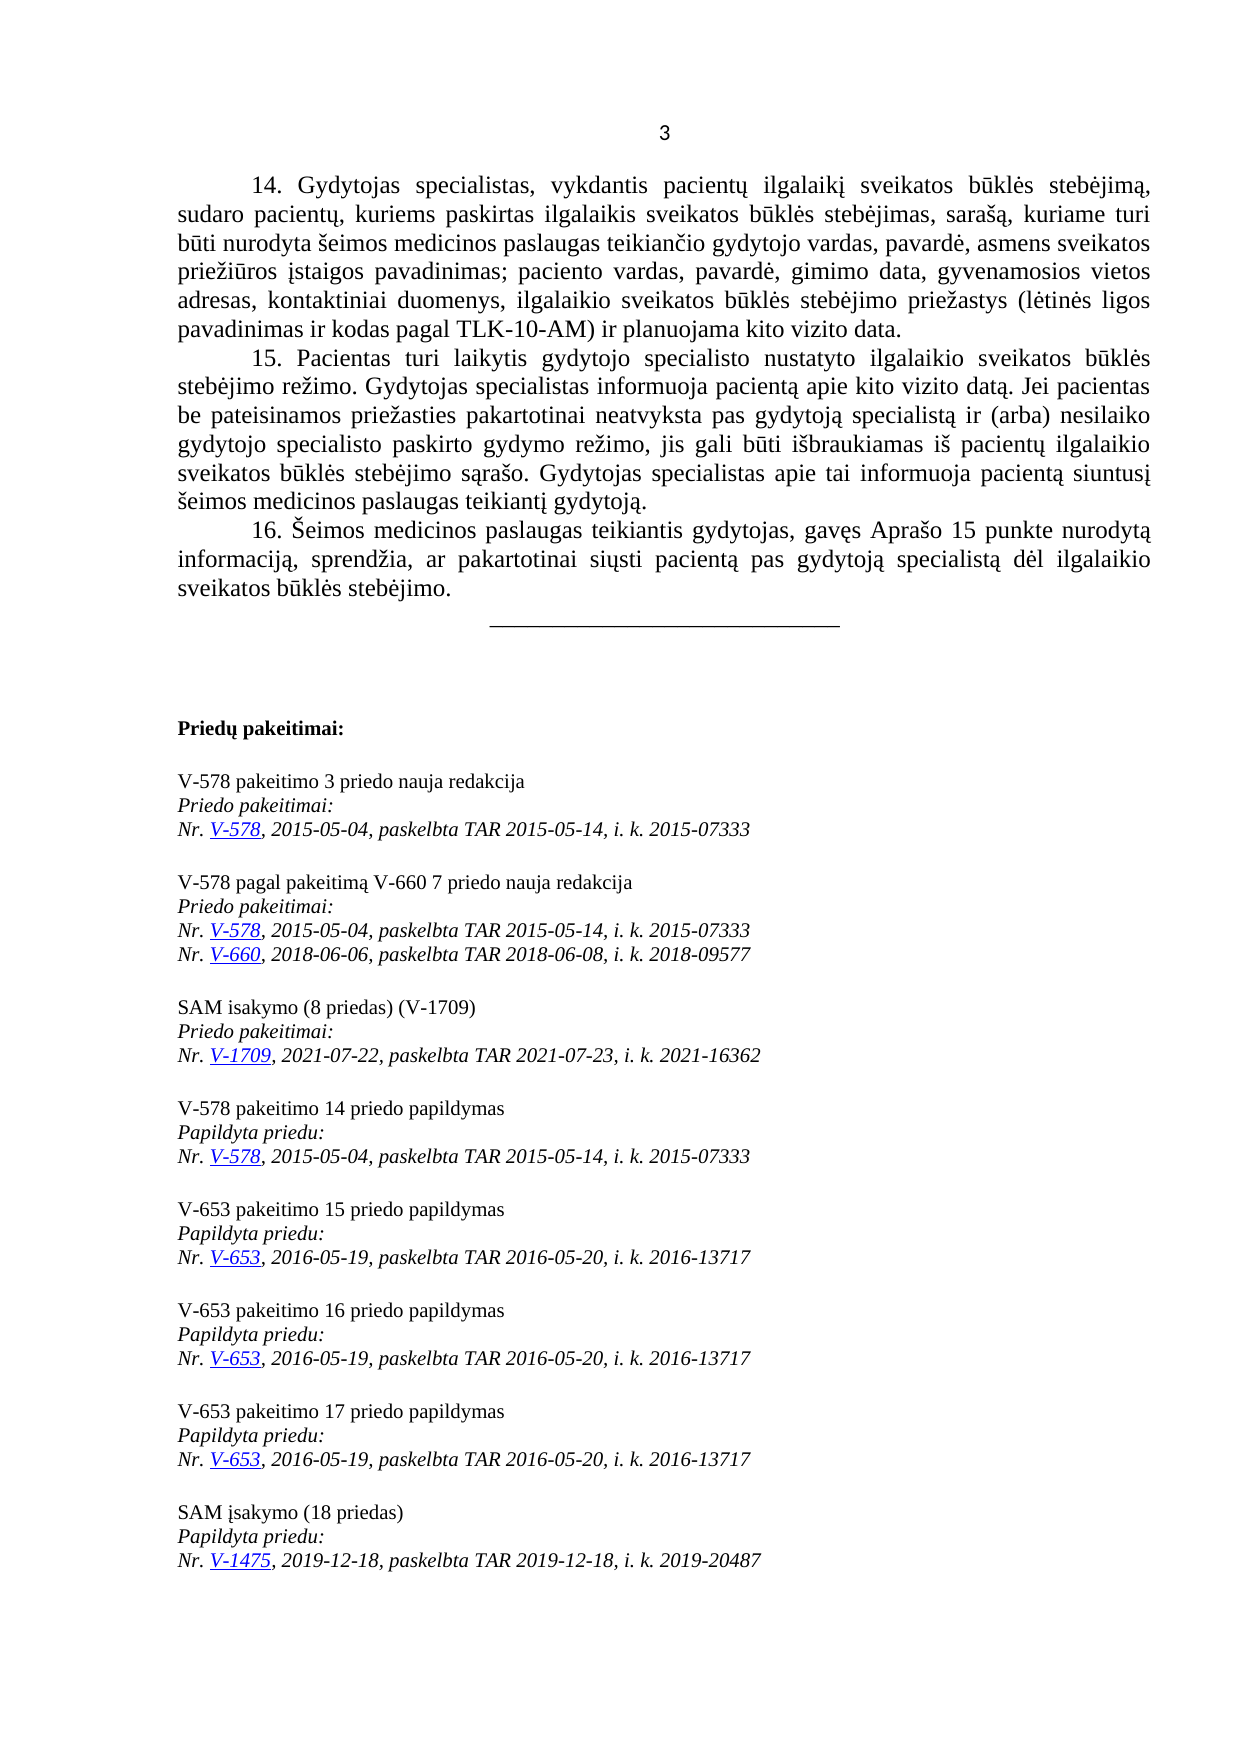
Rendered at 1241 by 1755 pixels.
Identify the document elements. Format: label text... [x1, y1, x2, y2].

text SAM įsakymo (18 priedas) [177, 1500, 1152, 1524]
text Nr. V-653, 2016-05-19, paskelbta TAR 2016-05-20, i. k. 2016-13717 [177, 1447, 1152, 1471]
text V-653 pakeitimo 15 priedo papildymas [177, 1197, 1152, 1221]
text Nr. V-653, 2016-05-19, paskelbta TAR 2016-05-20, i. k. 2016-13717 [177, 1346, 1152, 1370]
text 16. Šeimos medicinos paslaugas teikiantis gydytojas, gavęs Aprašo 15 punkte nurodytą informaciją, sprendžia, ar pakartotinai siųsti pacientą pas gydytoją specialistą dėl ilgalaikio sveikatos būklės stebėjimo. [177, 515, 1152, 601]
text SAM isakymo (8 priedas) (V-1709) [177, 995, 1152, 1019]
text V-578 pagal pakeitimą V-660 7 priedo nauja redakcija [177, 870, 1152, 894]
text V-578 pakeitimo 3 priedo nauja redakcija [177, 769, 1152, 793]
text Priedo pakeitimai: [177, 894, 1152, 918]
text V-653 pakeitimo 17 priedo papildymas [177, 1399, 1152, 1423]
text Nr. V-653, 2016-05-19, paskelbta TAR 2016-05-20, i. k. 2016-13717 [177, 1245, 1152, 1269]
text Priedo pakeitimai: [177, 793, 1152, 817]
text Nr. V-578, 2015-05-04, paskelbta TAR 2015-05-14, i. k. 2015-07333 [177, 918, 1152, 942]
text Nr. V-578, 2015-05-04, paskelbta TAR 2015-05-14, i. k. 2015-07333 [177, 817, 1152, 841]
text 15. Pacientas turi laikytis gydytojo specialisto nustatyto ilgalaikio sveikatos būklės stebėjimo režimo. Gydytojas specialistas informuoja pacientą apie kito vizito datą. Jei pacientas be pateisinamos priežasties pakartotinai neatvyksta pas gydytoją specialistą ir (arba) nesilaiko gydytojo specialisto paskirto gydymo režimo, jis gali būti išbraukiamas iš pacientų ilgalaikio sveikatos būklės stebėjimo sąrašo. Gydytojas specialistas apie tai informuoja pacientą siuntusį šeimos medicinos paslaugas teikiantį gydytoją. [177, 343, 1152, 515]
text Papildyta priedu: [177, 1524, 1152, 1548]
text Papildyta priedu: [177, 1221, 1152, 1245]
text 14. Gydytojas specialistas, vykdantis pacientų ilgalaikį sveikatos būklės stebėjimą, sudaro pacientų, kuriems paskirtas ilgalaikis sveikatos būklės stebėjimas, sarašą, kuriame turi būti nurodyta šeimos medicinos paslaugas teikiančio gydytojo vardas, pavardė, asmens sveikatos priežiūros įstaigos pavadinimas; paciento vardas, pavardė, gimimo data, gyvenamosios vietos adresas, kontaktiniai duomenys, ilgalaikio sveikatos būklės stebėjimo priežastys (lėtinės ligos pavadinimas ir kodas pagal TLK-10-AM) ir planuojama kito vizito data. [177, 170, 1152, 343]
text Nr. V-660, 2018-06-06, paskelbta TAR 2018-06-08, i. k. 2018-09577 [177, 942, 1152, 966]
text Nr. V-1709, 2021-07-22, paskelbta TAR 2021-07-23, i. k. 2021-16362 [177, 1043, 1152, 1067]
text V-653 pakeitimo 16 priedo papildymas [177, 1298, 1152, 1322]
text Papildyta priedu: [177, 1423, 1152, 1447]
text Nr. V-1475, 2019-12-18, paskelbta TAR 2019-12-18, i. k. 2019-20487 [177, 1548, 1152, 1572]
text V-578 pakeitimo 14 priedo papildymas [177, 1096, 1152, 1120]
text Papildyta priedu: [177, 1322, 1152, 1346]
text Priedo pakeitimai: [177, 1019, 1152, 1043]
text ____________________________ [177, 601, 1152, 630]
text Nr. V-578, 2015-05-04, paskelbta TAR 2015-05-14, i. k. 2015-07333 [177, 1144, 1152, 1168]
text Priedų pakeitimai: [177, 716, 1152, 740]
text Papildyta priedu: [177, 1120, 1152, 1144]
